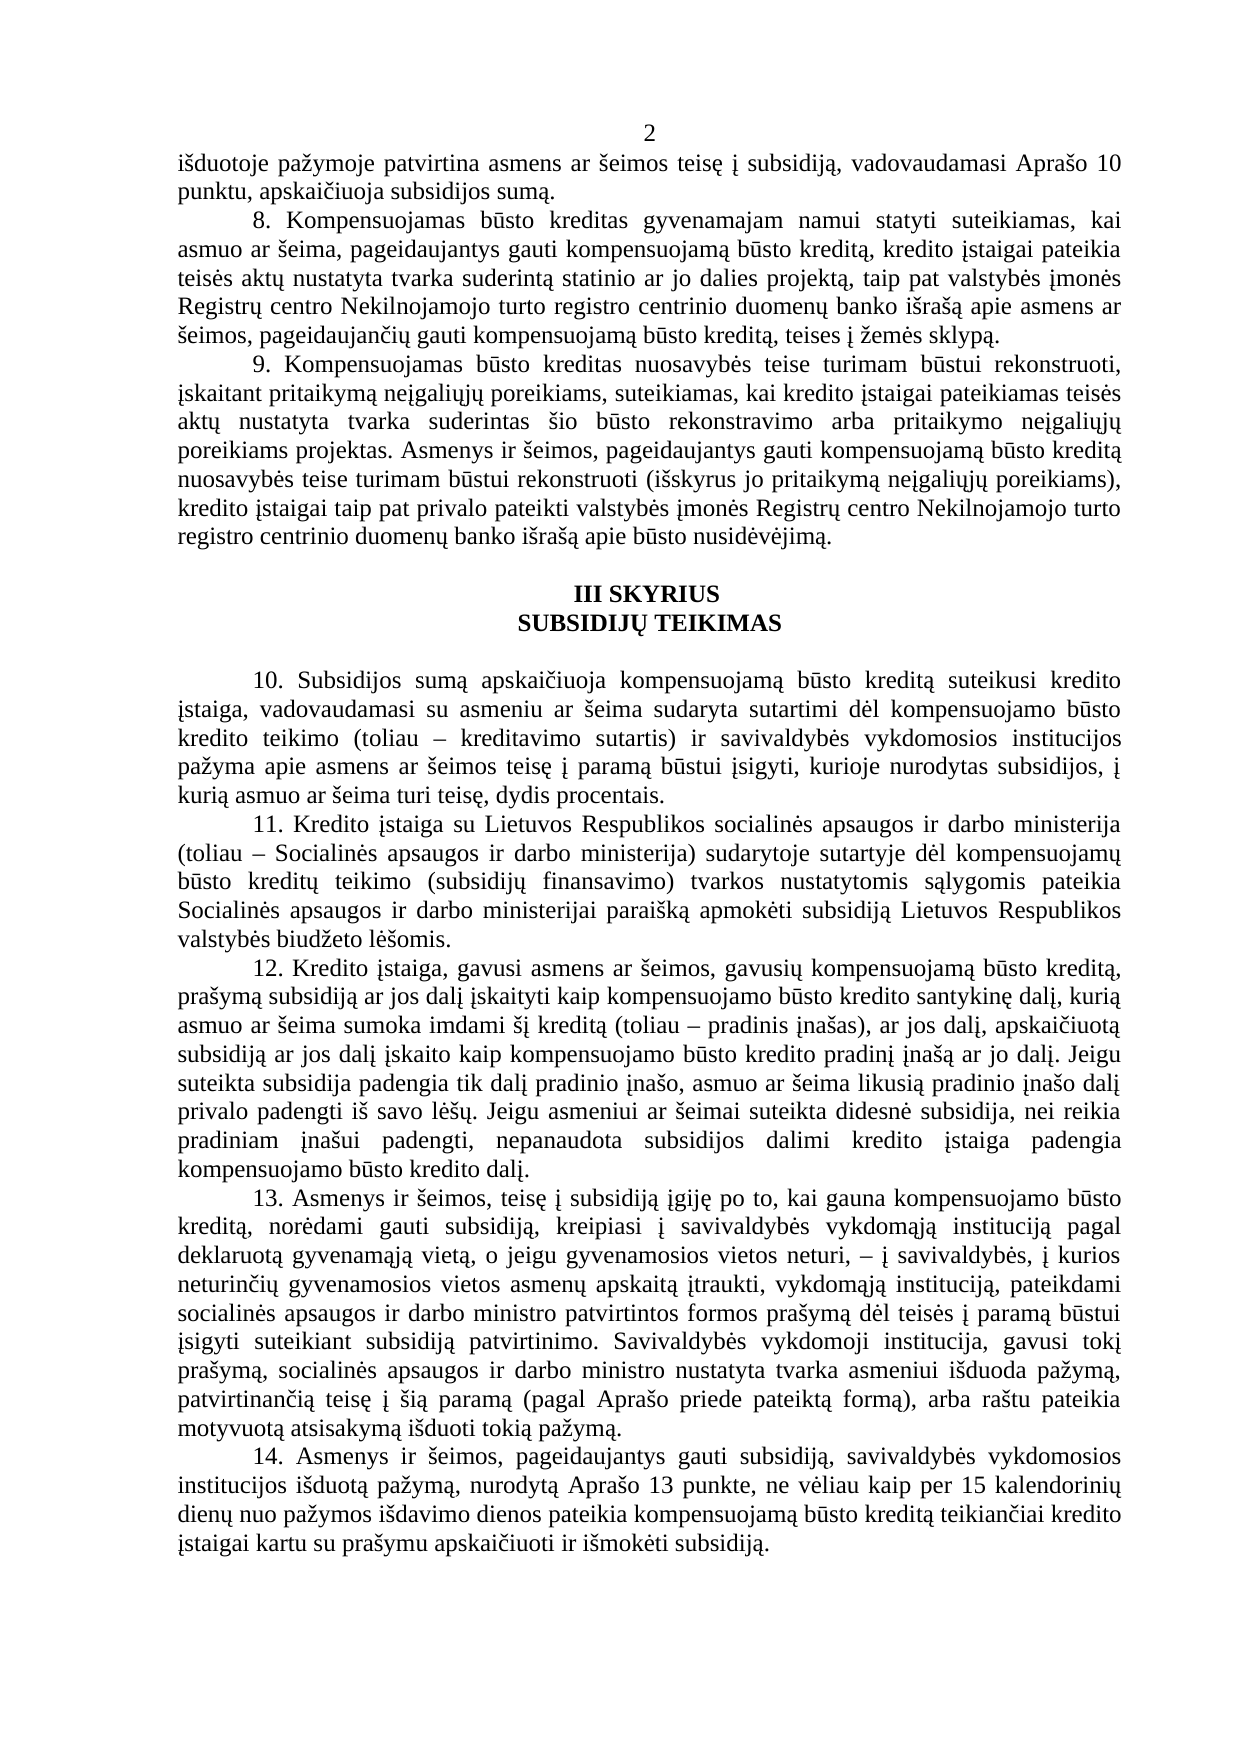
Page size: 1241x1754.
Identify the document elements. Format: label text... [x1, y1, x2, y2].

text 8. Kompensuojamas būsto kreditas gyvenamajam namui statyti suteikiamas, kai asmuo ar šeima, pageidaujantys gauti kompensuojamą būsto kreditą, kredito įstaigai pateikia teisės aktų nustatyta tvarka suderintą statinio ar jo dalies projektą, taip pat valstybės įmonės Registrų centro Nekilnojamojo turto registro centrinio duomenų banko išrašą apie asmens ar šeimos, pageidaujančių gauti kompensuojamą būsto kreditą, teises į žemės sklypą. [177, 205, 1122, 349]
text Subsidijų teikimas [177, 608, 1122, 636]
text 10. Subsidijos sumą apskaičiuoja kompensuojamą būsto kreditą suteikusi kredito įstaiga, vadovaudamasi su asmeniu ar šeima sudaryta sutartimi dėl kompensuojamo būsto kredito teikimo (toliau – kreditavimo sutartis) ir savivaldybės vykdomosios institucijos pažyma apie asmens ar šeimos teisę į paramą būstui įsigyti, kurioje nurodytas subsidijos, į kurią asmuo ar šeima turi teisę, dydis procentais. [177, 665, 1122, 809]
text 14. Asmenys ir šeimos, pageidaujantys gauti subsidiją, savivaldybės vykdomosios institucijos išduotą pažymą, nurodytą Aprašo 13 punkte, ne vėliau kaip per 15 kalendorinių dienų nuo pažymos išdavimo dienos pateikia kompensuojamą būsto kreditą teikiančiai kredito įstaigai kartu su prašymu apskaičiuoti ir išmokėti subsidiją. [177, 1441, 1122, 1556]
text 9. Kompensuojamas būsto kreditas nuosavybės teise turimam būstui rekonstruoti, įskaitant pritaikymą neįgaliųjų poreikiams, suteikiamas, kai kredito įstaigai pateikiamas teisės aktų nustatyta tvarka suderintas šio būsto rekonstravimo arba pritaikymo neįgaliųjų poreikiams projektas. Asmenys ir šeimos, pageidaujantys gauti kompensuojamą būsto kreditą nuosavybės teise turimam būstui rekonstruoti (išskyrus jo pritaikymą neįgaliųjų poreikiams), kredito įstaigai taip pat privalo pateikti valstybės įmonės Registrų centro Nekilnojamojo turto registro centrinio duomenų banko išrašą apie būsto nusidėvėjimą. [177, 349, 1122, 550]
text 11. Kredito įstaiga su Lietuvos Respublikos socialinės apsaugos ir darbo ministerija (toliau – Socialinės apsaugos ir darbo ministerija) sudarytoje sutartyje dėl kompensuojamų būsto kreditų teikimo (subsidijų finansavimo) tvarkos nustatytomis sąlygomis pateikia Socialinės apsaugos ir darbo ministerijai paraišką apmokėti subsidiją Lietuvos Respublikos valstybės biudžeto lėšomis. [177, 809, 1122, 953]
text 12. Kredito įstaiga, gavusi asmens ar šeimos, gavusių kompensuojamą būsto kreditą, prašymą subsidiją ar jos dalį įskaityti kaip kompensuojamo būsto kredito santykinę dalį, kurią asmuo ar šeima sumoka imdami šį kreditą (toliau – pradinis įnašas), ar jos dalį, apskaičiuotą subsidiją ar jos dalį įskaito kaip kompensuojamo būsto kredito pradinį įnašą ar jo dalį. Jeigu suteikta subsidija padengia tik dalį pradinio įnašo, asmuo ar šeima likusią pradinio įnašo dalį privalo padengti iš savo lėšų. Jeigu asmeniui ar šeimai suteikta didesnė subsidija, nei reikia pradiniam įnašui padengti, nepanaudota subsidijos dalimi kredito įstaiga padengia kompensuojamo būsto kredito dalį. [177, 953, 1122, 1183]
text 13. Asmenys ir šeimos, teisę į subsidiją įgiję po to, kai gauna kompensuojamo būsto kreditą, norėdami gauti subsidiją, kreipiasi į savivaldybės vykdomąją instituciją pagal deklaruotą gyvenamąją vietą, o jeigu gyvenamosios vietos neturi, – į savivaldybės, į kurios neturinčių gyvenamosios vietos asmenų apskaitą įtraukti, vykdomąją instituciją, pateikdami socialinės apsaugos ir darbo ministro patvirtintos formos prašymą dėl teisės į paramą būstui įsigyti suteikiant subsidiją patvirtinimo. Savivaldybės vykdomoji institucija, gavusi tokį prašymą, socialinės apsaugos ir darbo ministro nustatyta tvarka asmeniui išduoda pažymą, patvirtinančią teisę į šią paramą (pagal Aprašo priede pateiktą formą), arba raštu pateikia motyvuotą atsisakymą išduoti tokią pažymą. [177, 1183, 1122, 1441]
text išduotoje pažymoje patvirtina asmens ar šeimos teisę į subsidiją, vadovaudamasi Aprašo 10 punktu, apskaičiuoja subsidijos sumą. [177, 148, 1122, 205]
text III SKYRIUS [177, 579, 1122, 608]
